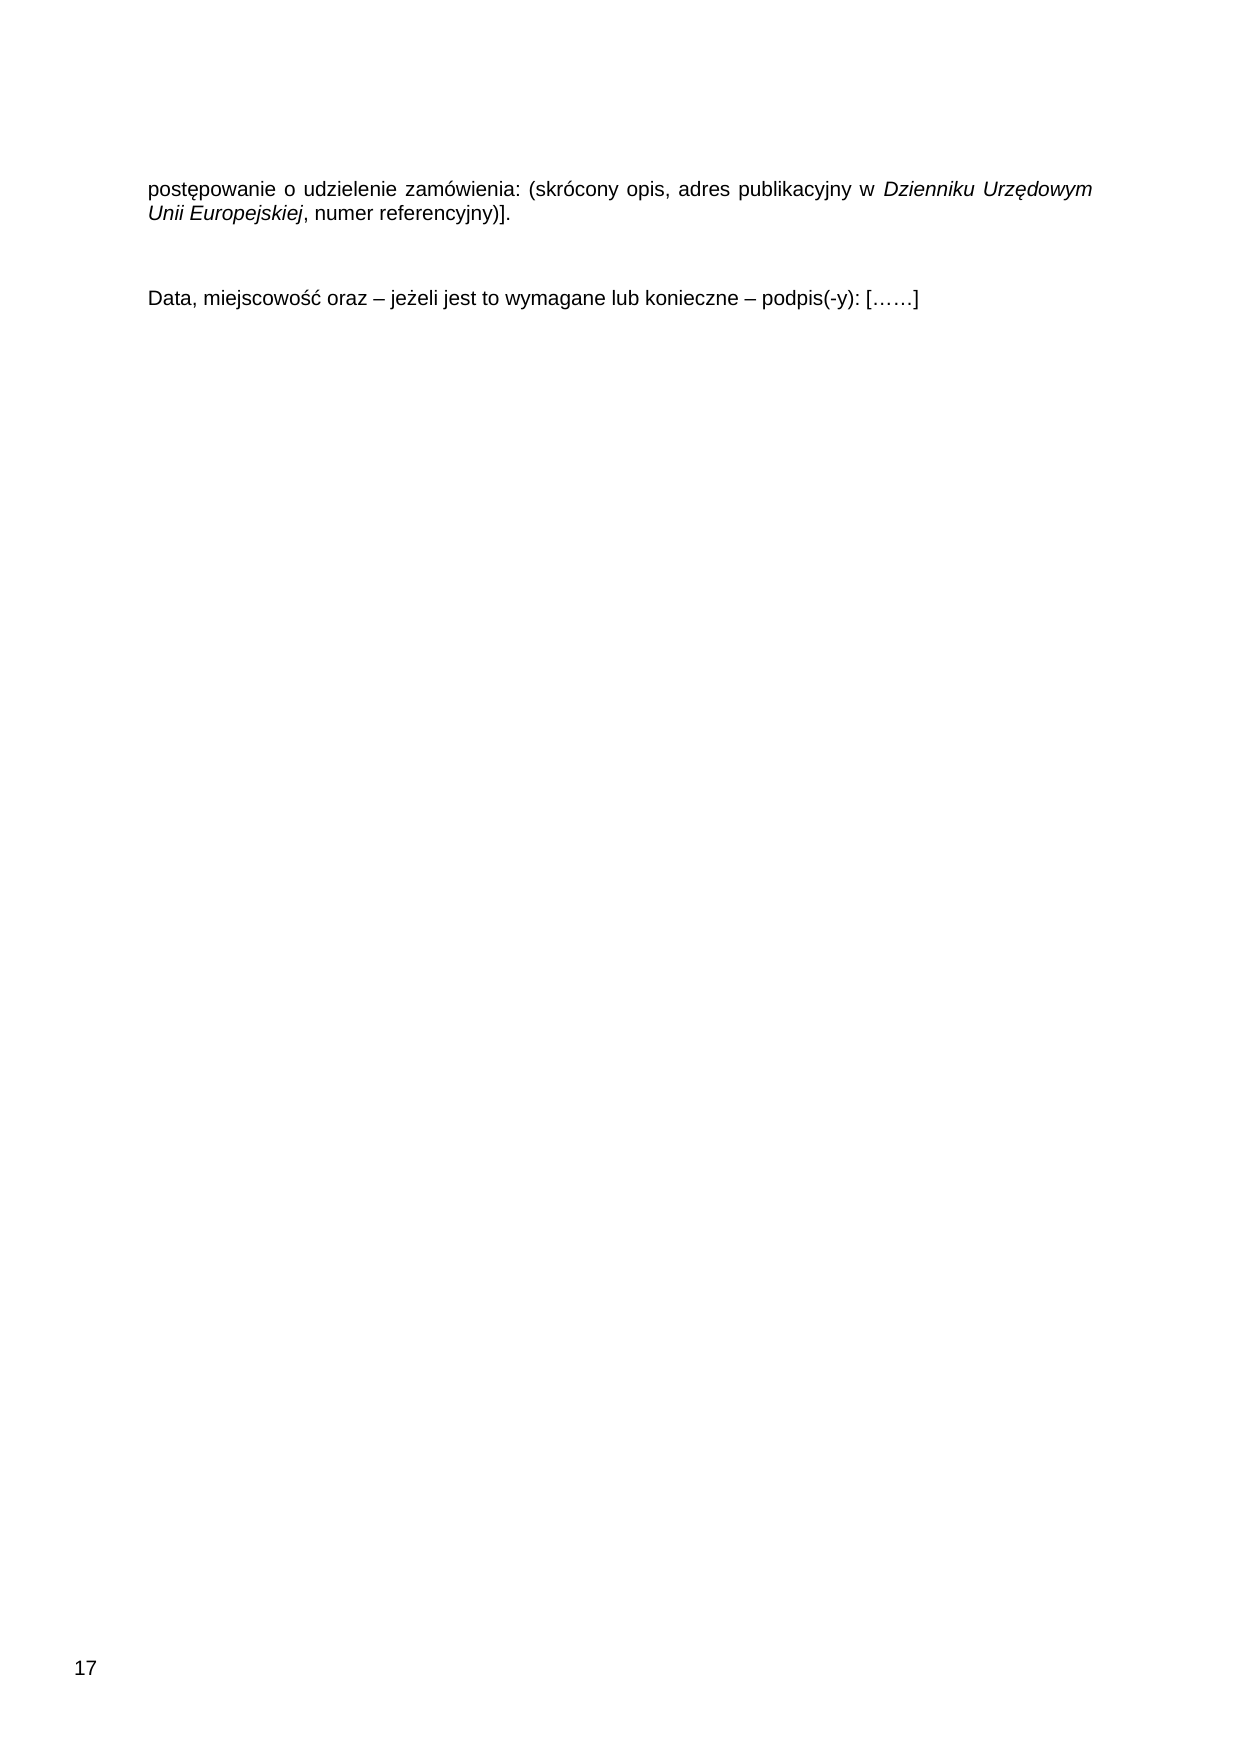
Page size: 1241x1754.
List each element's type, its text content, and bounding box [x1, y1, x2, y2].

text Data, miejscowość oraz – jeżeli jest to wymagane lub konieczne – podpis(-y): [……] [148, 286, 1093, 310]
text postępowanie o udzielenie zamówienia: (skrócony opis, adres publikacyjny w Dzienniku Urzędowym Unii Europejskiej, numer referencyjny)]. [148, 176, 1093, 224]
